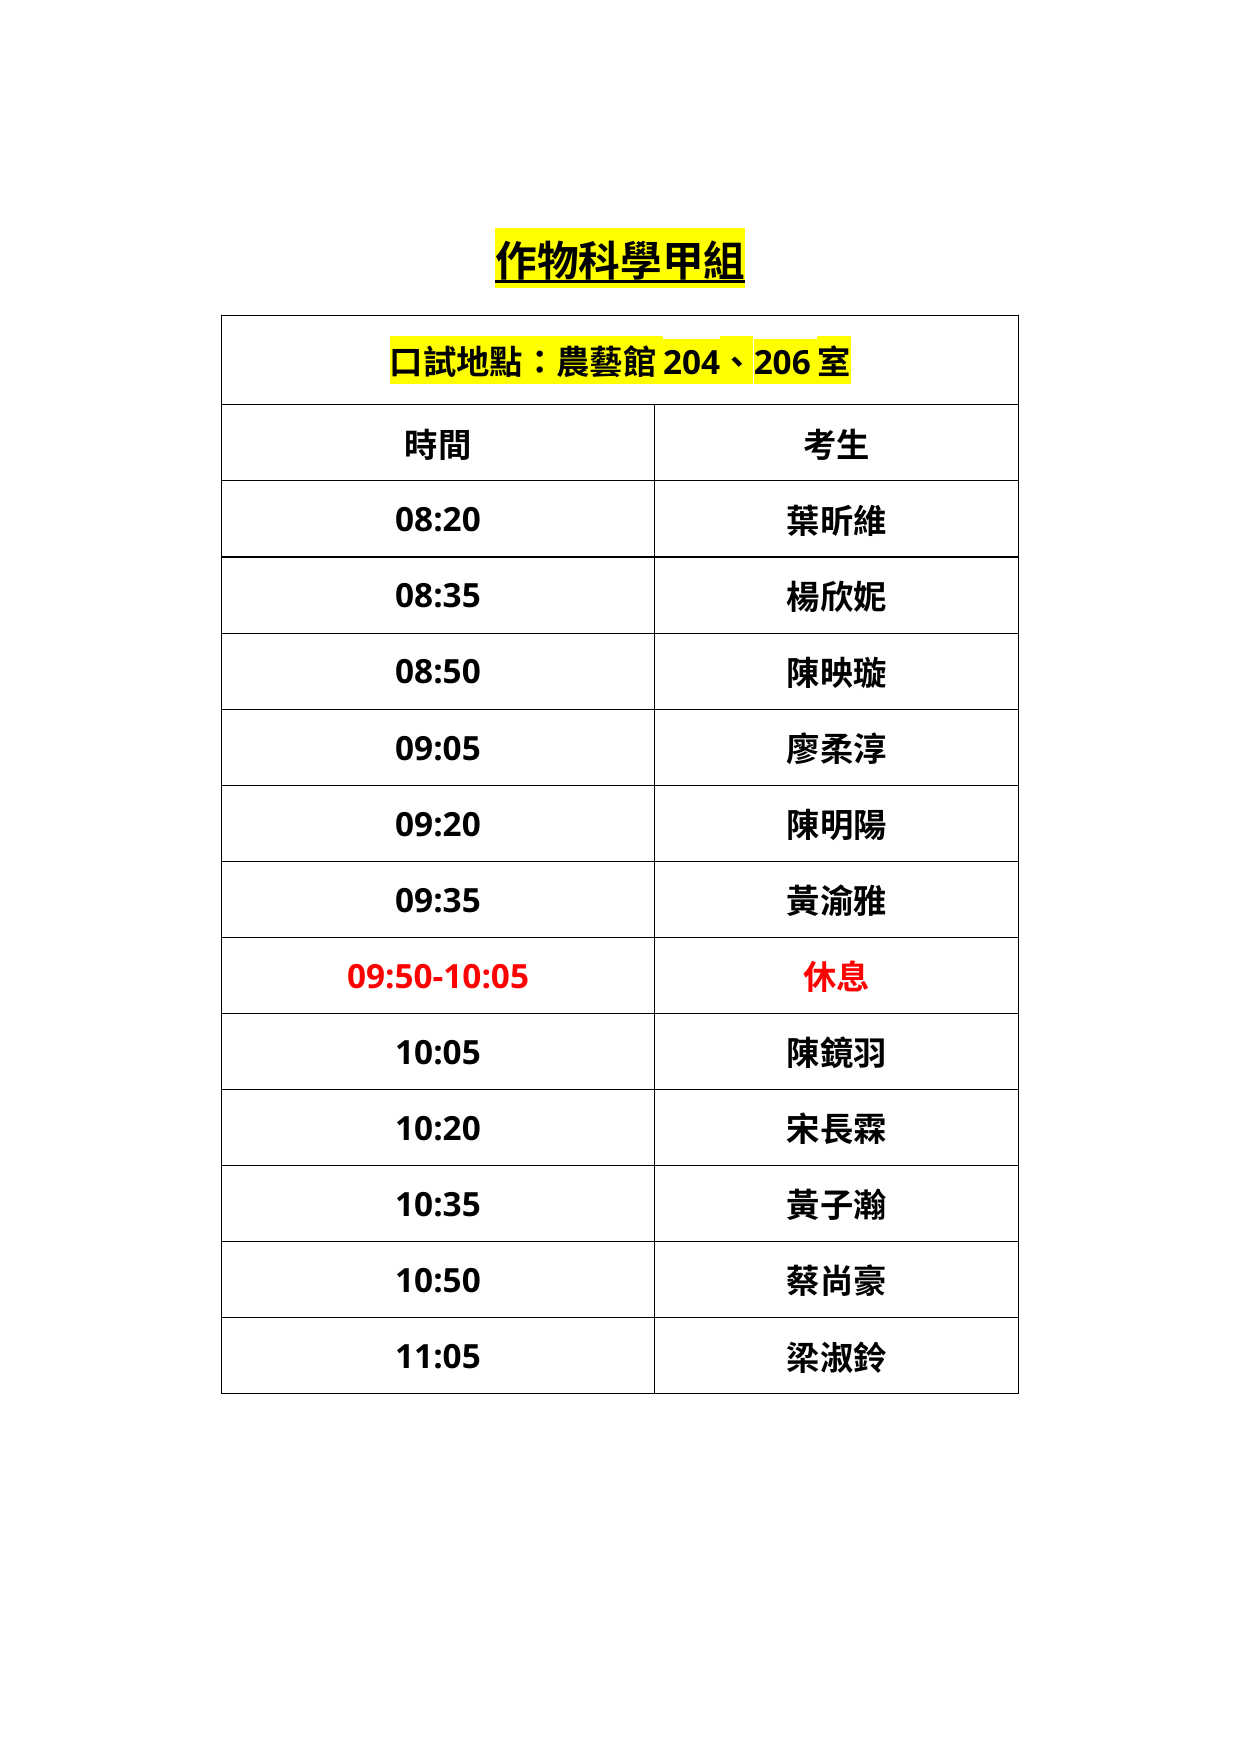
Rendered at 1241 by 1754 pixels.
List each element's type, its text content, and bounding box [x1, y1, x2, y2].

table_cell 宋長霖 [655, 1090, 1018, 1165]
table_cell 10:20 [222, 1090, 654, 1165]
table_cell 時間 [222, 405, 654, 480]
table_cell 08:50 [222, 634, 654, 708]
table_cell 09:35 [222, 862, 654, 937]
table_cell 10:35 [222, 1166, 654, 1241]
table_cell 08:20 [222, 481, 654, 556]
table_cell 考生 [655, 405, 1018, 480]
table_cell 08:35 [222, 558, 654, 632]
table_cell 09:20 [222, 786, 654, 861]
table_cell 梁淑鈴 [655, 1318, 1018, 1393]
table_cell 陳映璇 [655, 634, 1018, 708]
table_cell 09:50-10:05 [222, 938, 654, 1013]
table_header 口試地點：農藝館204、206室 [222, 316, 1018, 404]
text 作物科學甲組 [187, 221, 1053, 296]
table_cell 葉昕維 [655, 481, 1018, 556]
table_cell 廖柔淳 [655, 710, 1018, 784]
table_cell 陳鏡羽 [655, 1014, 1018, 1089]
table_cell 11:05 [222, 1318, 654, 1393]
table_cell 蔡尚豪 [655, 1242, 1018, 1317]
table_cell 休息 [655, 938, 1018, 1013]
table_cell 10:05 [222, 1014, 654, 1089]
table_cell 黃子瀚 [655, 1166, 1018, 1241]
table_cell 楊欣妮 [655, 558, 1018, 632]
table_cell 09:05 [222, 710, 654, 784]
table_cell 黃渝雅 [655, 862, 1018, 937]
table_cell 10:50 [222, 1242, 654, 1317]
table_cell 陳明陽 [655, 786, 1018, 861]
